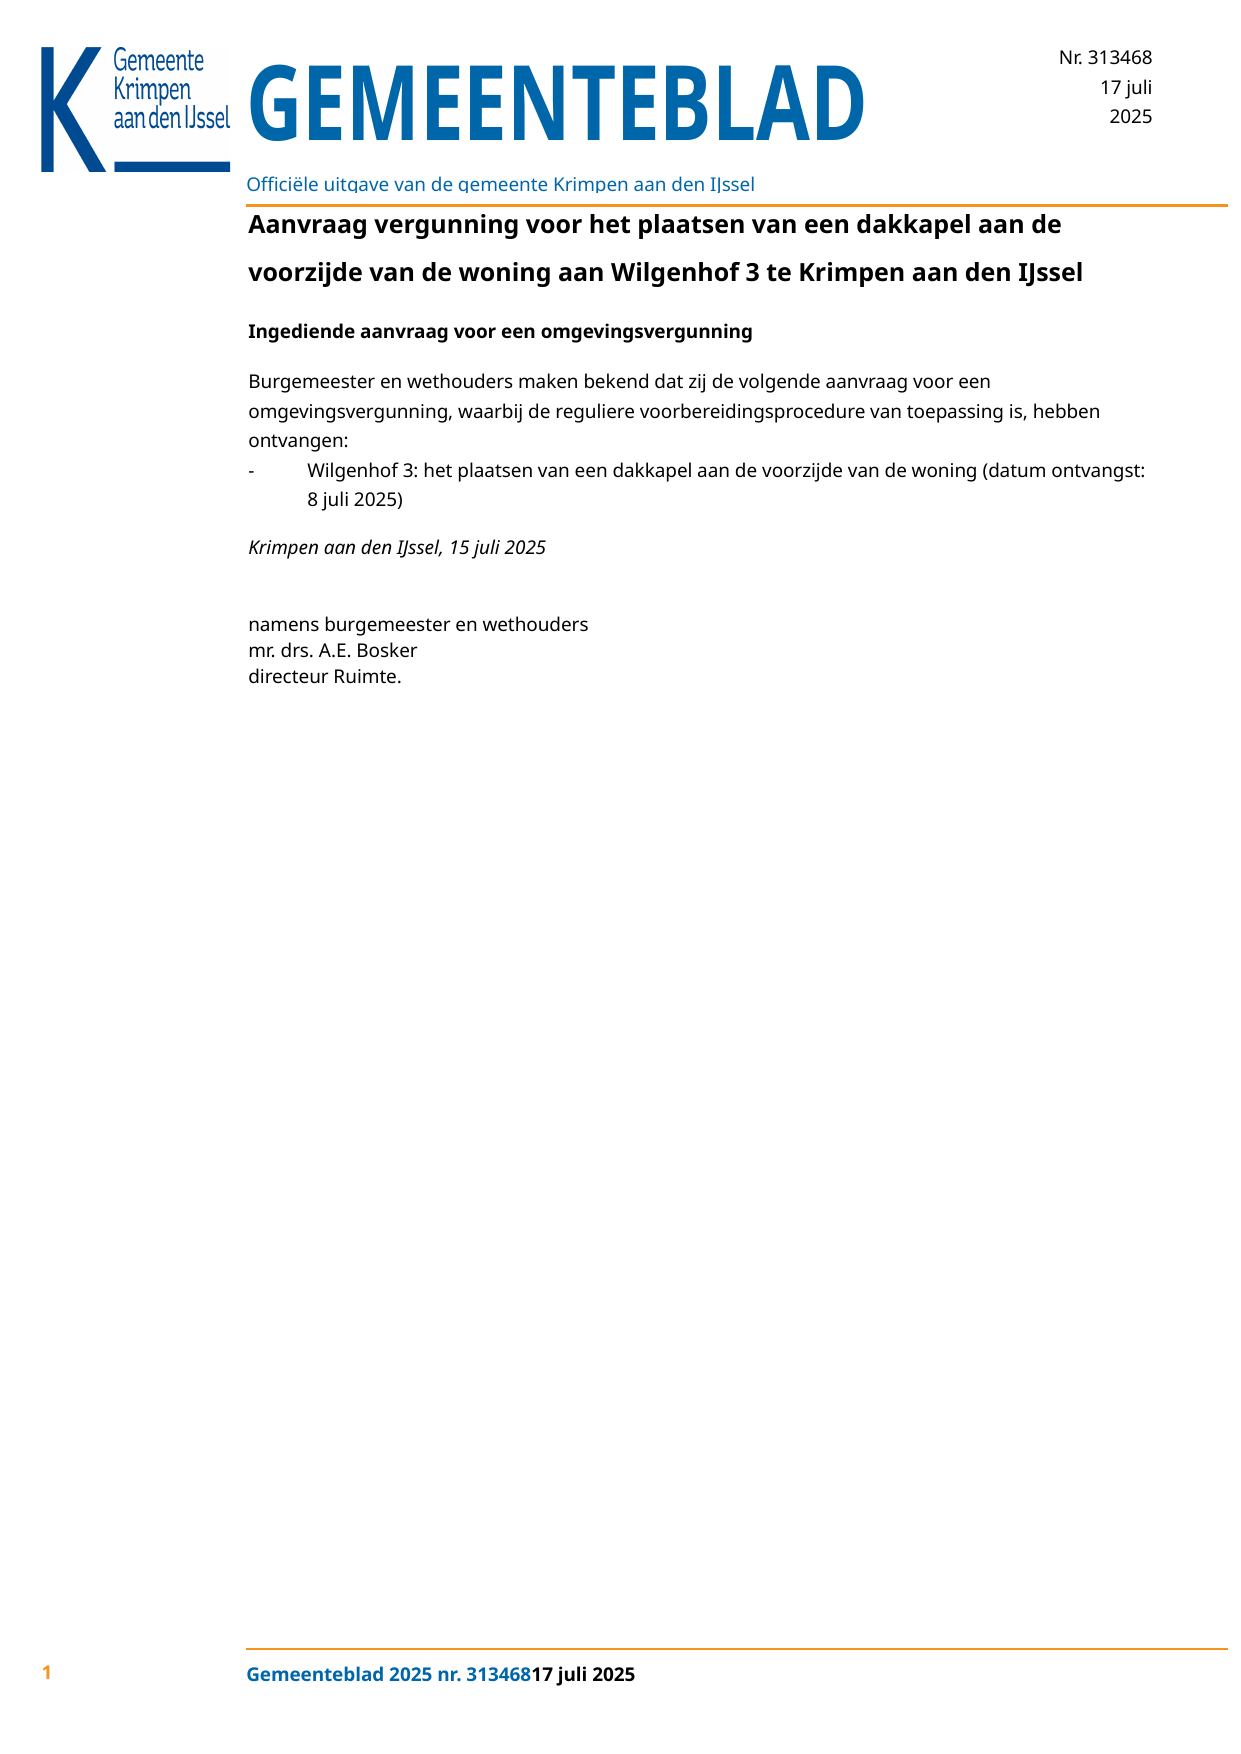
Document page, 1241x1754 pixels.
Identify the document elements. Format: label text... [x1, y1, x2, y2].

text directeur Ruimte. [248, 663, 1152, 689]
text Krimpen aan den IJssel, 15 juli 2025 [248, 534, 1152, 560]
text Burgemeester en wethouders maken bekend dat zij de volgende aanvraag voor een omgevingsvergunning, waarbij de reguliere voorbereidingsprocedure van toepassing is, hebben ontvangen: [248, 368, 1152, 453]
list Wilgenhof 3: het plaatsen van een dakkapel aan de voorzijde van de woning (datum ontvangst: 8 juli 2025) [248, 457, 1152, 512]
text Aanvraag vergunning voor het plaatsen van een dakkapel aan de voorzijde van de woning aan Wilgenhof 3 te Krimpen aan den IJssel [248, 207, 1152, 288]
picture [41, 47, 231, 172]
text Ingediende aanvraag voor een omgevingsvergunning [248, 318, 1152, 344]
text mr. drs. A.E. Bosker [248, 637, 1152, 663]
text namens burgemeester en wethouders [248, 612, 1152, 637]
